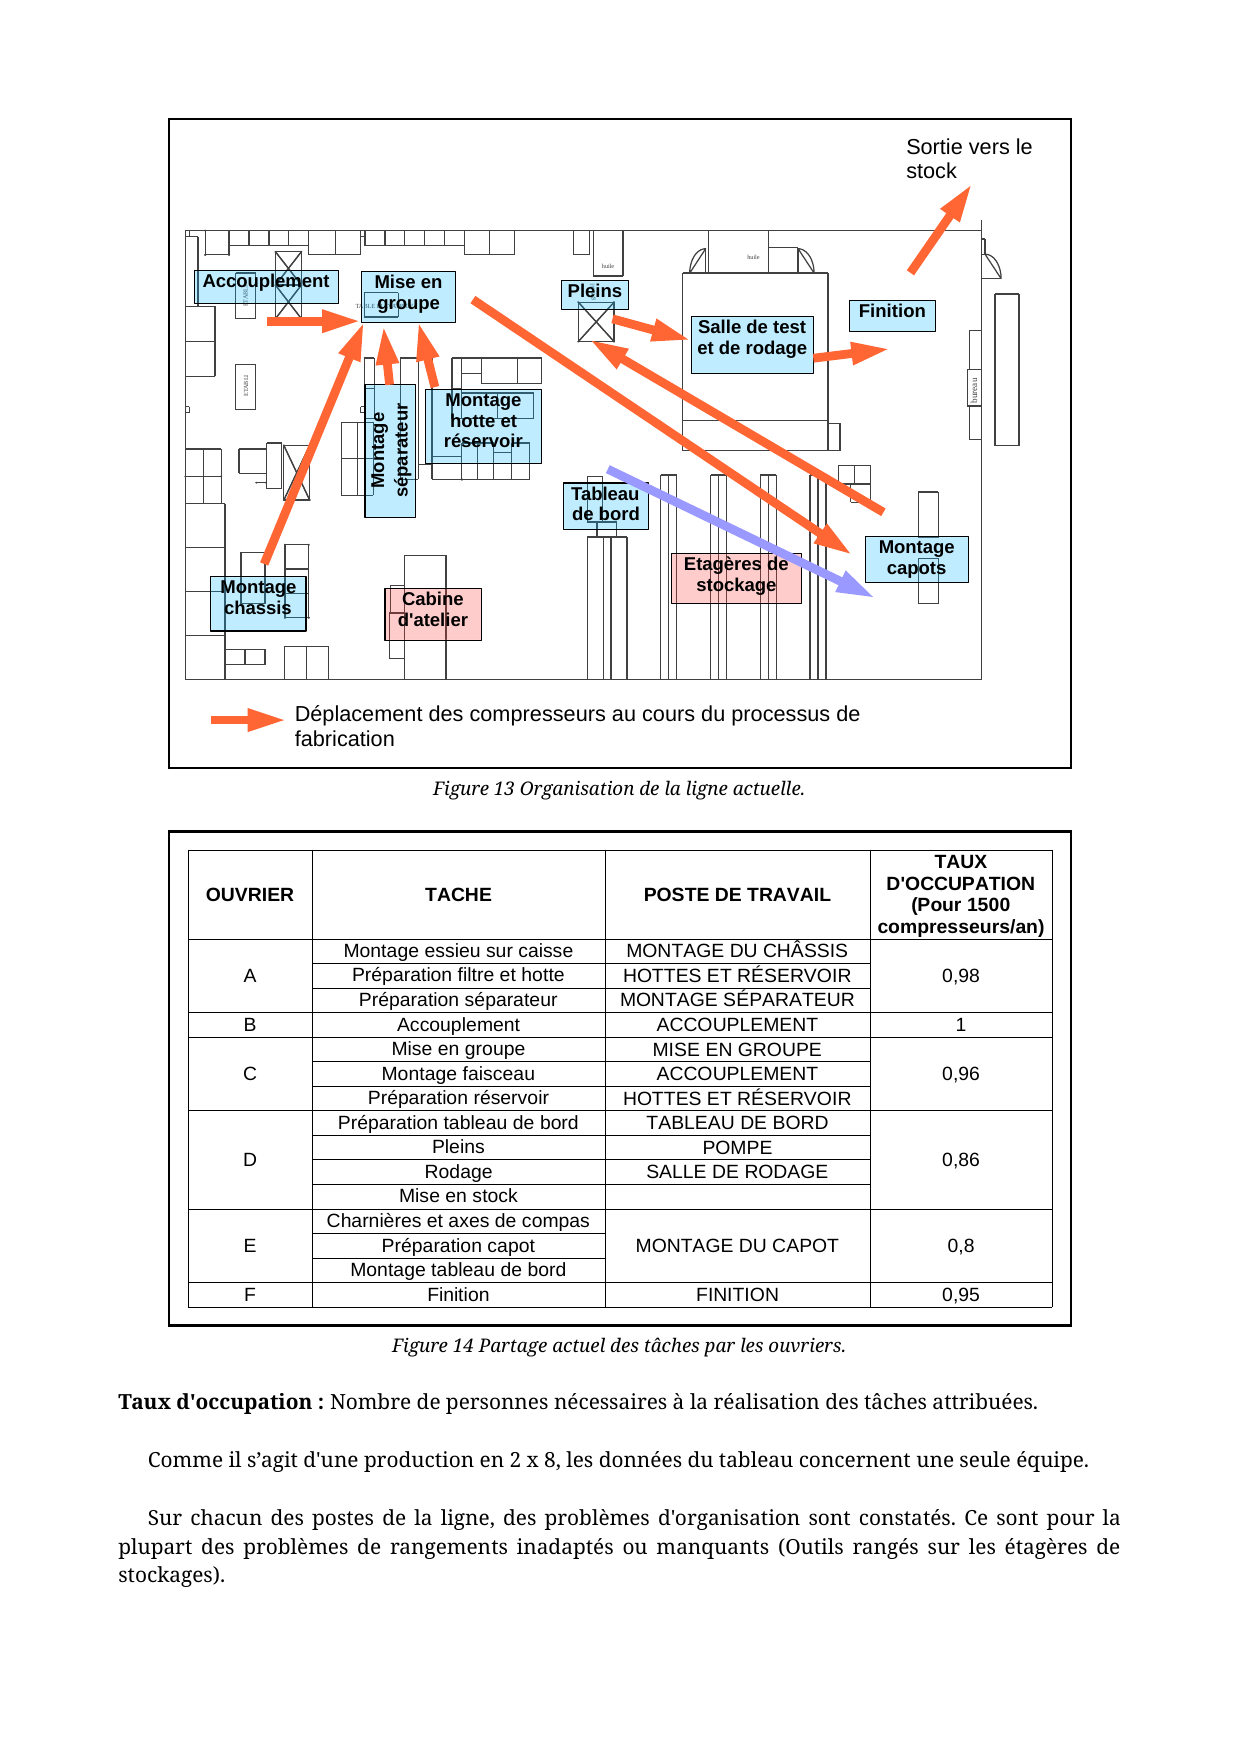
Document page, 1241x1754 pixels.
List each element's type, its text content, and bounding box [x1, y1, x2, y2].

text Figure 14 Partage actuel des tâches par les ouvriers. [177, 1332, 1063, 1358]
text Taux d'occupation : Nombre de personnes nécessaires à la réalisation des tâches attribuées. [118, 1387, 1093, 1416]
text Sur chacun des postes de la ligne, des problèmes d'organisation sont constatés. Ce sont pour la plupart des problèmes de rangements inadaptés ou manquants (Outils rangés sur les étagères de stockages). [118, 1503, 1122, 1589]
text Comme il s’agit d'une production en 2 x 8, les données du tableau concernent une seule équipe. [118, 1445, 1122, 1474]
text Figure 13 Organisation de la ligne actuelle. [177, 775, 1063, 801]
